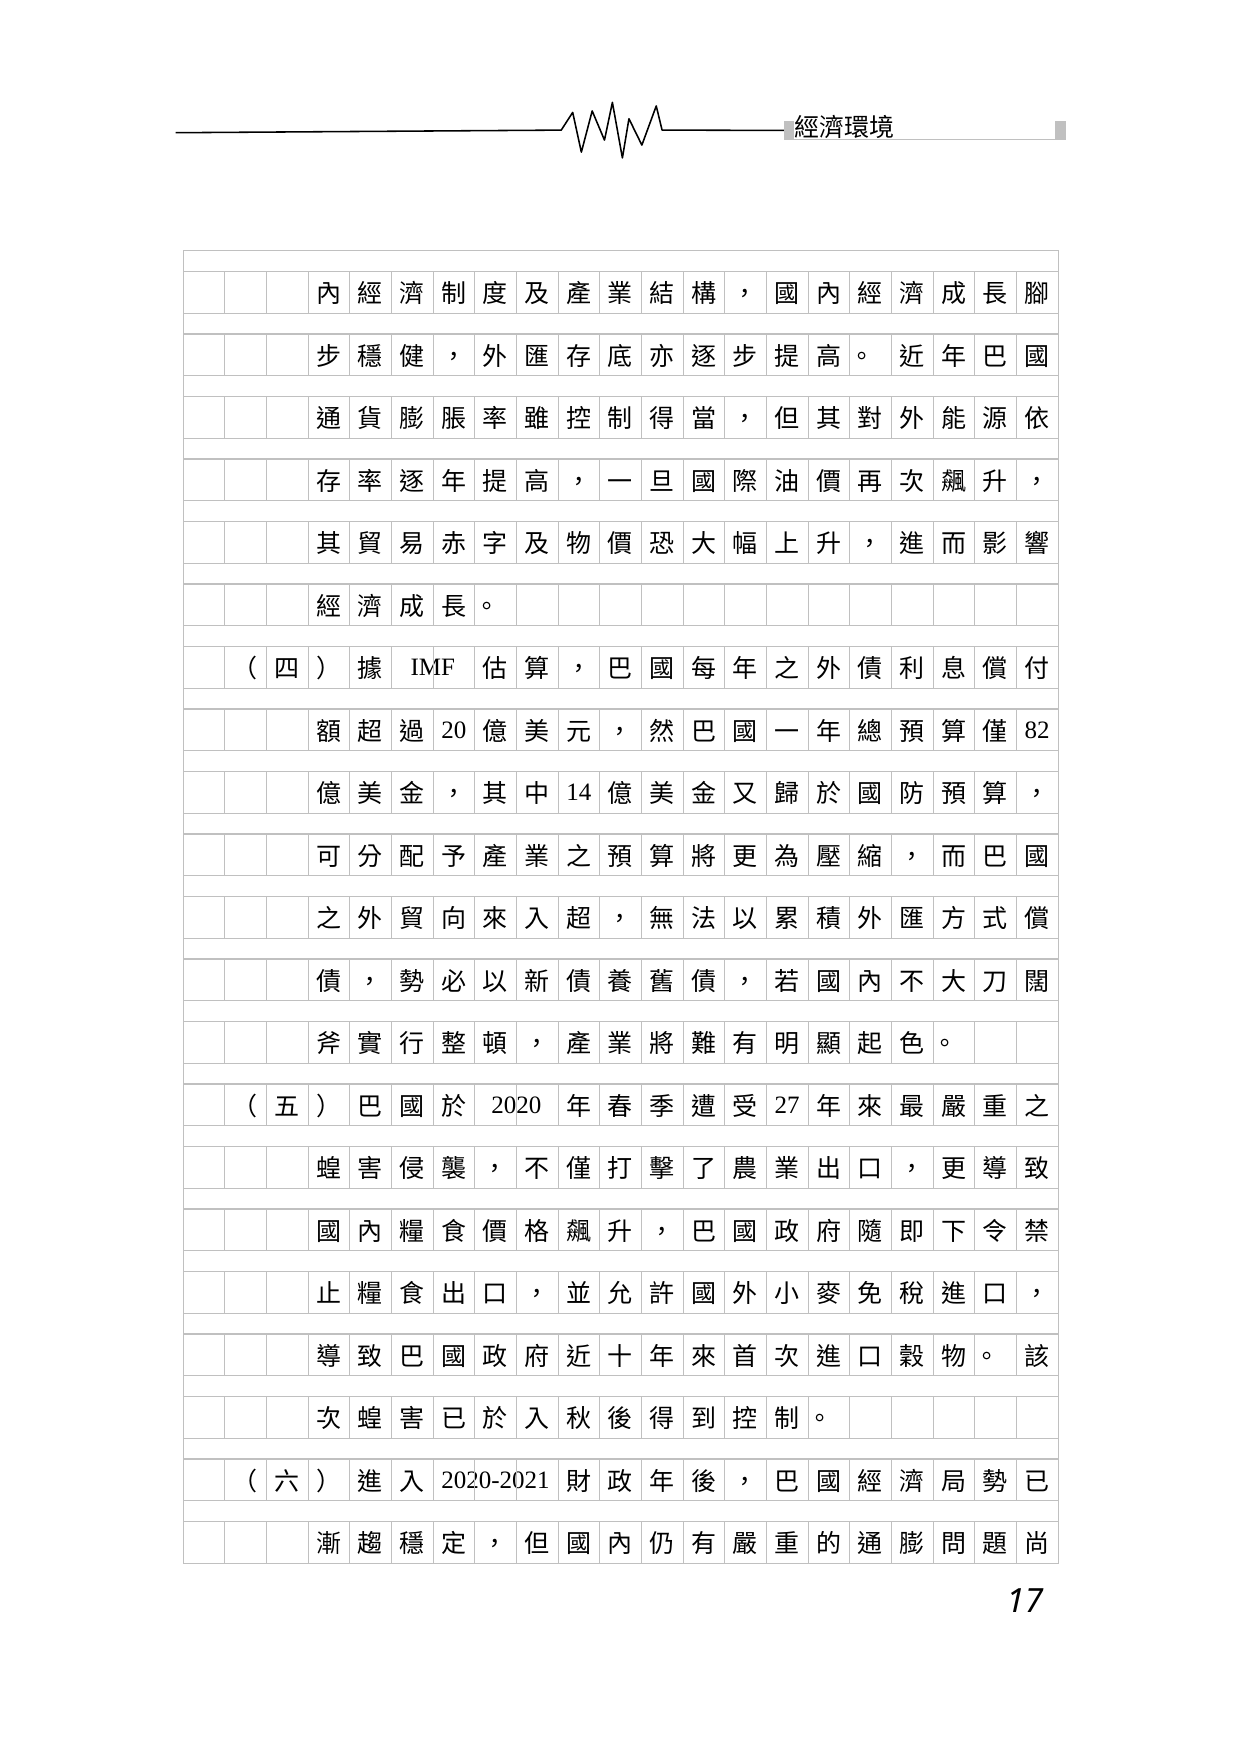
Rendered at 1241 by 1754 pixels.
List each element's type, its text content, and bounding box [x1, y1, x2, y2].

text （三）巴國於2016年9月完成IMF融資之Extended Fund Facility（EFF）計畫，總計獲得68億美元之融資，並透過IMF之協助改善國內經濟制度及產業結構，國內經濟成長腳步穩健，外匯存底亦逐步提高。近年巴國通貨膨脹率雖控制得當，但其對外能源依存率逐年提高，一旦國際油價再次飆升，其貿易赤字及物價恐大幅上升，進而影響經濟成長。 [207, 564, 1058, 583]
text （四）據IMF估算，巴國每年之外債利息償付額超過20億美元，然巴國一年總預算僅82億美金，其中14億美金又歸於國防預算，可分配予產業之預算將更為壓縮，而巴國之外貿向來入超，無法以累積外匯方式償債，勢必以新債養舊債，若國內不大刀闊斧實行整頓，產業將難有明顯起色。 [207, 689, 1058, 708]
text （五）巴國於2020年春季遭受27年來最嚴重之蝗害侵襲，不僅打擊了農業出口，更導致國內糧食價格飆升，巴國政府隨即下令禁止糧食出口，並允許國外小麥免稅進口，導致巴國政府近十年來首次進口穀物。該次蝗害已於入秋後得到控制。 [207, 1189, 1058, 1208]
text （五）巴國於2020年春季遭受27年來最嚴重之蝗害侵襲，不僅打擊了農業出口，更導致國內糧食價格飆升，巴國政府隨即下令禁止糧食出口，並允許國外小麥免稅進口，導致巴國政府近十年來首次進口穀物。該次蝗害已於入秋後得到控制。 [207, 1064, 1058, 1083]
text （三）巴國於2016年9月完成IMF融資之Extended Fund Facility（EFF）計畫，總計獲得68億美元之融資，並透過IMF之協助改善國內經濟制度及產業結構，國內經濟成長腳步穩健，外匯存底亦逐步提高。近年巴國通貨膨脹率雖控制得當，但其對外能源依存率逐年提高，一旦國際油價再次飆升，其貿易赤字及物價恐大幅上升，進而影響經濟成長。 [207, 376, 1058, 396]
text （六）進入2020-2021財政年後，巴國經濟局勢已漸趨穩定，但國內仍有嚴重的通膨問題尚待解決，以新債養舊債的行為也亟需進行國內改革以滿足貸方的標準，內部經濟的眾多沉痾，仍有待巴國政府一一解決。 [207, 1501, 1058, 1521]
text （四）據IMF估算，巴國每年之外債利息償付額超過20億美元，然巴國一年總預算僅82億美金，其中14億美金又歸於國防預算，可分配予產業之預算將更為壓縮，而巴國之外貿向來入超，無法以累積外匯方式償債，勢必以新債養舊債，若國內不大刀闊斧實行整頓，產業將難有明顯起色。 [207, 814, 1058, 833]
text （四）據IMF估算，巴國每年之外債利息償付額超過20億美元，然巴國一年總預算僅82億美金，其中14億美金又歸於國防預算，可分配予產業之預算將更為壓縮，而巴國之外貿向來入超，無法以累積外匯方式償債，勢必以新債養舊債，若國內不大刀闊斧實行整頓，產業將難有明顯起色。 [207, 876, 1058, 896]
text （五）巴國於2020年春季遭受27年來最嚴重之蝗害侵襲，不僅打擊了農業出口，更導致國內糧食價格飆升，巴國政府隨即下令禁止糧食出口，並允許國外小麥免稅進口，導致巴國政府近十年來首次進口穀物。該次蝗害已於入秋後得到控制。 [207, 1314, 1058, 1333]
text （三）巴國於2016年9月完成IMF融資之Extended Fund Facility（EFF）計畫，總計獲得68億美元之融資，並透過IMF之協助改善國內經濟制度及產業結構，國內經濟成長腳步穩健，外匯存底亦逐步提高。近年巴國通貨膨脹率雖控制得當，但其對外能源依存率逐年提高，一旦國際油價再次飆升，其貿易赤字及物價恐大幅上升，進而影響經濟成長。 [207, 439, 1058, 458]
text （四）據IMF估算，巴國每年之外債利息償付額超過20億美元，然巴國一年總預算僅82億美金，其中14億美金又歸於國防預算，可分配予產業之預算將更為壓縮，而巴國之外貿向來入超，無法以累積外匯方式償債，勢必以新債養舊債，若國內不大刀闊斧實行整頓，產業將難有明顯起色。 [207, 751, 1058, 771]
text （四）據IMF估算，巴國每年之外債利息償付額超過20億美元，然巴國一年總預算僅82億美金，其中14億美金又歸於國防預算，可分配予產業之預算將更為壓縮，而巴國之外貿向來入超，無法以累積外匯方式償債，勢必以新債養舊債，若國內不大刀闊斧實行整頓，產業將難有明顯起色。 [207, 939, 1058, 958]
text （五）巴國於2020年春季遭受27年來最嚴重之蝗害侵襲，不僅打擊了農業出口，更導致國內糧食價格飆升，巴國政府隨即下令禁止糧食出口，並允許國外小麥免稅進口，導致巴國政府近十年來首次進口穀物。該次蝗害已於入秋後得到控制。 [207, 1251, 1058, 1271]
text （三）巴國於2016年9月完成IMF融資之Extended Fund Facility（EFF）計畫，總計獲得68億美元之融資，並透過IMF之協助改善國內經濟制度及產業結構，國內經濟成長腳步穩健，外匯存底亦逐步提高。近年巴國通貨膨脹率雖控制得當，但其對外能源依存率逐年提高，一旦國際油價再次飆升，其貿易赤字及物價恐大幅上升，進而影響經濟成長。 [207, 314, 1058, 333]
text （三）巴國於2016年9月完成IMF融資之Extended Fund Facility（EFF）計畫，總計獲得68億美元之融資，並透過IMF之協助改善國內經濟制度及產業結構，國內經濟成長腳步穩健，外匯存底亦逐步提高。近年巴國通貨膨脹率雖控制得當，但其對外能源依存率逐年提高，一旦國際油價再次飆升，其貿易赤字及物價恐大幅上升，進而影響經濟成長。 [207, 501, 1058, 521]
text （五）巴國於2020年春季遭受27年來最嚴重之蝗害侵襲，不僅打擊了農業出口，更導致國內糧食價格飆升，巴國政府隨即下令禁止糧食出口，並允許國外小麥免稅進口，導致巴國政府近十年來首次進口穀物。該次蝗害已於入秋後得到控制。 [207, 1376, 1058, 1396]
text （六）進入2020-2021財政年後，巴國經濟局勢已漸趨穩定，但國內仍有嚴重的通膨問題尚待解決，以新債養舊債的行為也亟需進行國內改革以滿足貸方的標準，內部經濟的眾多沉痾，仍有待巴國政府一一解決。 [207, 1439, 1058, 1458]
text （三）巴國於2016年9月完成IMF融資之Extended Fund Facility（EFF）計畫，總計獲得68億美元之融資，並透過IMF之協助改善國內經濟制度及產業結構，國內經濟成長腳步穩健，外匯存底亦逐步提高。近年巴國通貨膨脹率雖控制得當，但其對外能源依存率逐年提高，一旦國際油價再次飆升，其貿易赤字及物價恐大幅上升，進而影響經濟成長。 [207, 251, 1058, 271]
text （四）據IMF估算，巴國每年之外債利息償付額超過20億美元，然巴國一年總預算僅82億美金，其中14億美金又歸於國防預算，可分配予產業之預算將更為壓縮，而巴國之外貿向來入超，無法以累積外匯方式償債，勢必以新債養舊債，若國內不大刀闊斧實行整頓，產業將難有明顯起色。 [207, 626, 1058, 646]
text （五）巴國於2020年春季遭受27年來最嚴重之蝗害侵襲，不僅打擊了農業出口，更導致國內糧食價格飆升，巴國政府隨即下令禁止糧食出口，並允許國外小麥免稅進口，導致巴國政府近十年來首次進口穀物。該次蝗害已於入秋後得到控制。 [207, 1126, 1058, 1146]
text （四）據IMF估算，巴國每年之外債利息償付額超過20億美元，然巴國一年總預算僅82億美金，其中14億美金又歸於國防預算，可分配予產業之預算將更為壓縮，而巴國之外貿向來入超，無法以累積外匯方式償債，勢必以新債養舊債，若國內不大刀闊斧實行整頓，產業將難有明顯起色。 [207, 1001, 1058, 1021]
